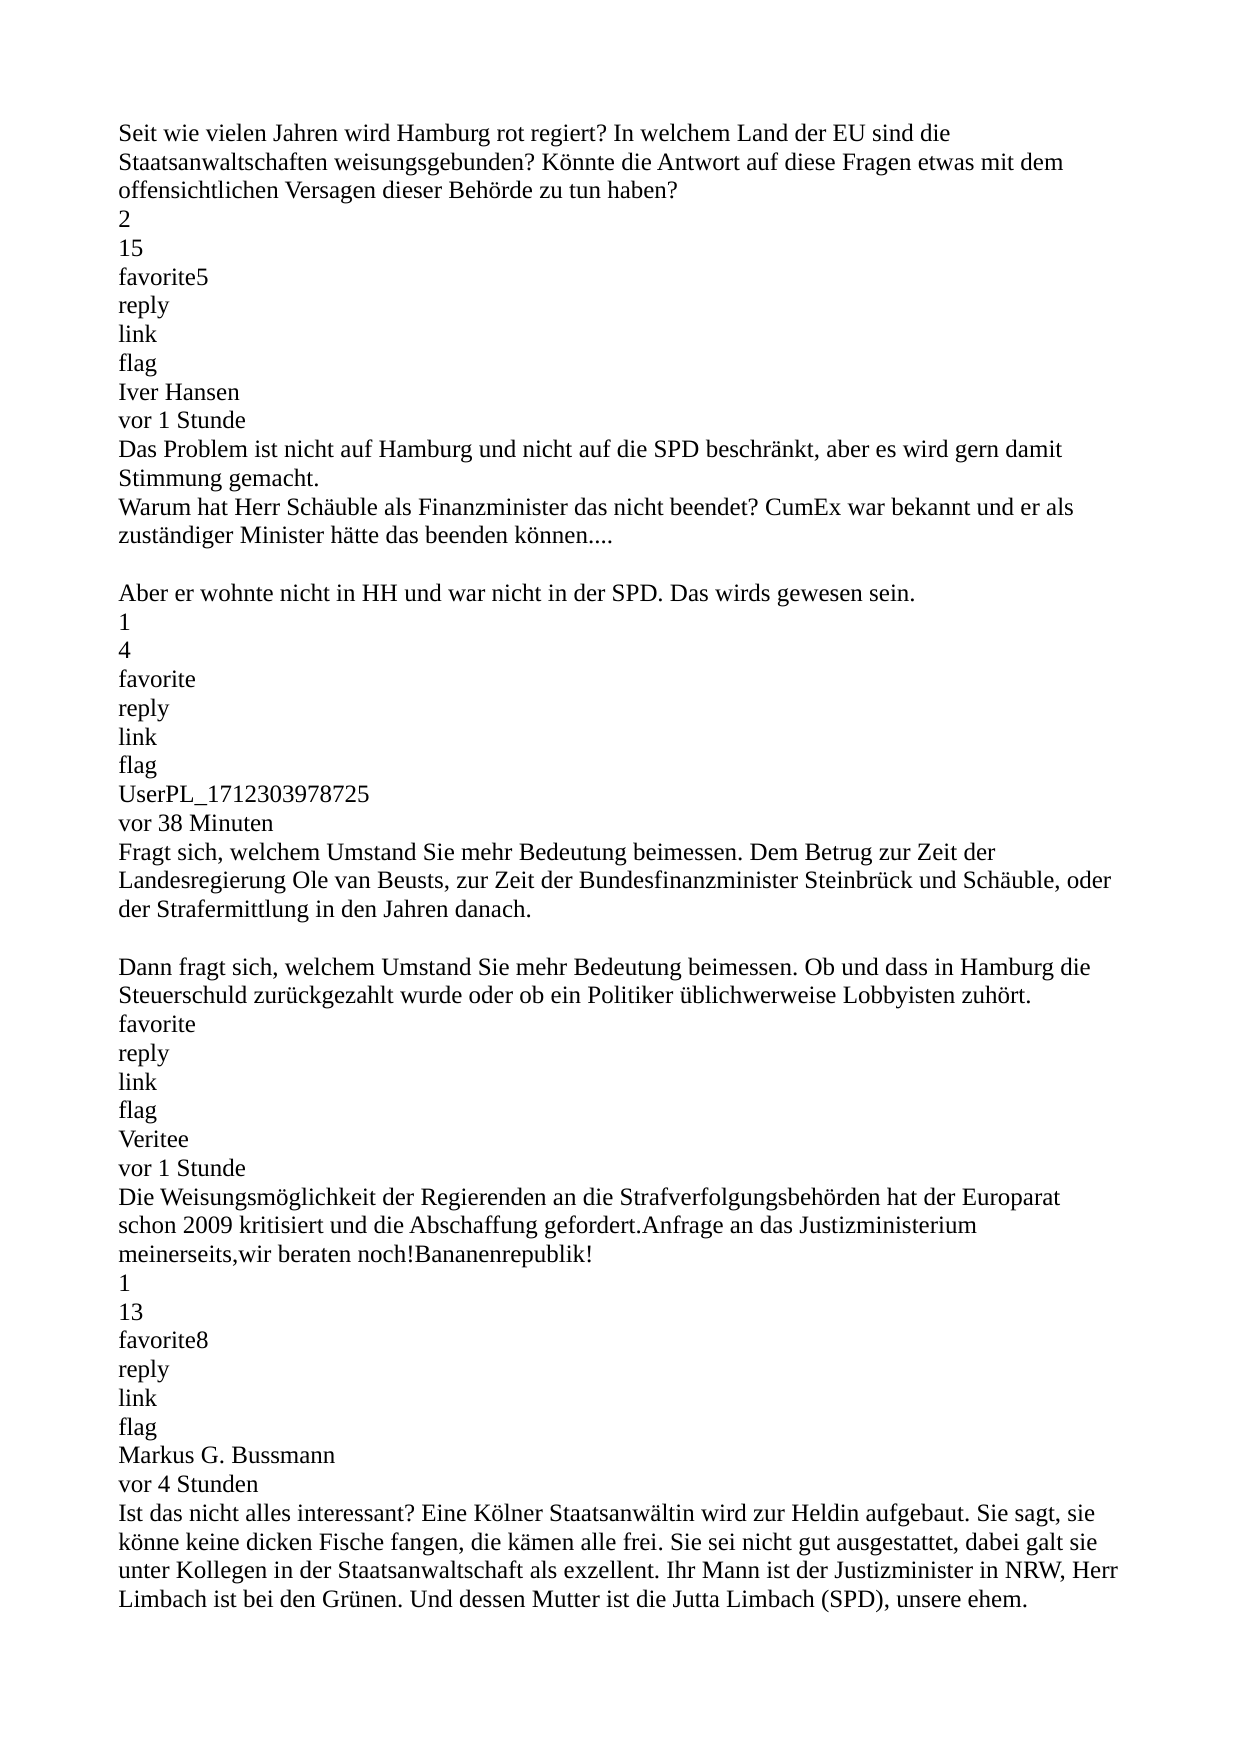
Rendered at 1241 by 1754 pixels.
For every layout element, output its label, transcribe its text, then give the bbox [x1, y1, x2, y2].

text vor 1 Stunde [118, 1153, 1122, 1182]
text vor 38 Minuten [118, 808, 1122, 837]
text flag [118, 1096, 1122, 1124]
text 13 [118, 1297, 1122, 1326]
text flag [118, 1412, 1122, 1441]
text vor 1 Stunde [118, 406, 1122, 434]
text link [118, 722, 1122, 751]
text Iver Hansen [118, 377, 1122, 406]
text 1 [118, 1268, 1122, 1297]
text Veritee [118, 1124, 1122, 1153]
text Ist das nicht alles interessant? Eine Kölner Staatsanwältin wird zur Heldin aufgebaut. Sie sagt, sie könne keine dicken Fische fangen, die kämen alle frei. Sie sei nicht gut ausgestattet, dabei galt sie unter Kollegen in der Staatsanwaltschaft als exzellent. Ihr Mann ist der Justizminister in NRW, Herr Limbach ist bei den Grünen. Und dessen Mutter ist die Jutta Limbach (SPD), unsere ehem. [118, 1498, 1122, 1613]
text 2 [118, 204, 1122, 233]
text favorite [118, 664, 1122, 693]
text flag [118, 751, 1122, 779]
text link [118, 1383, 1122, 1412]
text Markus G. Bussmann [118, 1441, 1122, 1469]
text favorite8 [118, 1326, 1122, 1354]
text link [118, 1067, 1122, 1096]
text Seit wie vielen Jahren wird Hamburg rot regiert? In welchem Land der EU sind die Staatsanwaltschaften weisungsgebunden? Könnte die Antwort auf diese Fragen etwas mit dem offensichtlichen Versagen dieser Behörde zu tun haben? [118, 118, 1122, 204]
text favorite [118, 1009, 1122, 1038]
text favorite5 [118, 262, 1122, 291]
text reply [118, 1354, 1122, 1383]
text UserPL_1712303978725 [118, 779, 1122, 808]
text 4 [118, 636, 1122, 664]
text link [118, 319, 1122, 348]
text Das Problem ist nicht auf Hamburg und nicht auf die SPD beschränkt, aber es wird gern damit Stimmung gemacht. Warum hat Herr Schäuble als Finanzminister das nicht beendet? CumEx war bekannt und er als zuständiger Minister hätte das beenden können.... Aber er wohnte nicht in HH und war nicht in der SPD. Das wirds gewesen sein. [118, 434, 1122, 607]
text Fragt sich, welchem Umstand Sie mehr Bedeutung beimessen. Dem Betrug zur Zeit der Landesregierung Ole van Beusts, zur Zeit der Bundesfinanzminister Steinbrück und Schäuble, oder der Strafermittlung in den Jahren danach. Dann fragt sich, welchem Umstand Sie mehr Bedeutung beimessen. Ob und dass in Hamburg die Steuerschuld zurückgezahlt wurde oder ob ein Politiker üblichwerweise Lobbyisten zuhört. [118, 837, 1122, 1009]
text reply [118, 291, 1122, 319]
text vor 4 Stunden [118, 1469, 1122, 1498]
text 1 [118, 607, 1122, 636]
text Die Weisungsmöglichkeit der Regierenden an die Strafverfolgungsbehörden hat der Europarat schon 2009 kritisiert und die Abschaffung gefordert.Anfrage an das Justizministerium meinerseits,wir beraten noch!Bananenrepublik! [118, 1182, 1122, 1268]
text 15 [118, 233, 1122, 262]
text reply [118, 693, 1122, 722]
text flag [118, 348, 1122, 377]
text reply [118, 1038, 1122, 1067]
